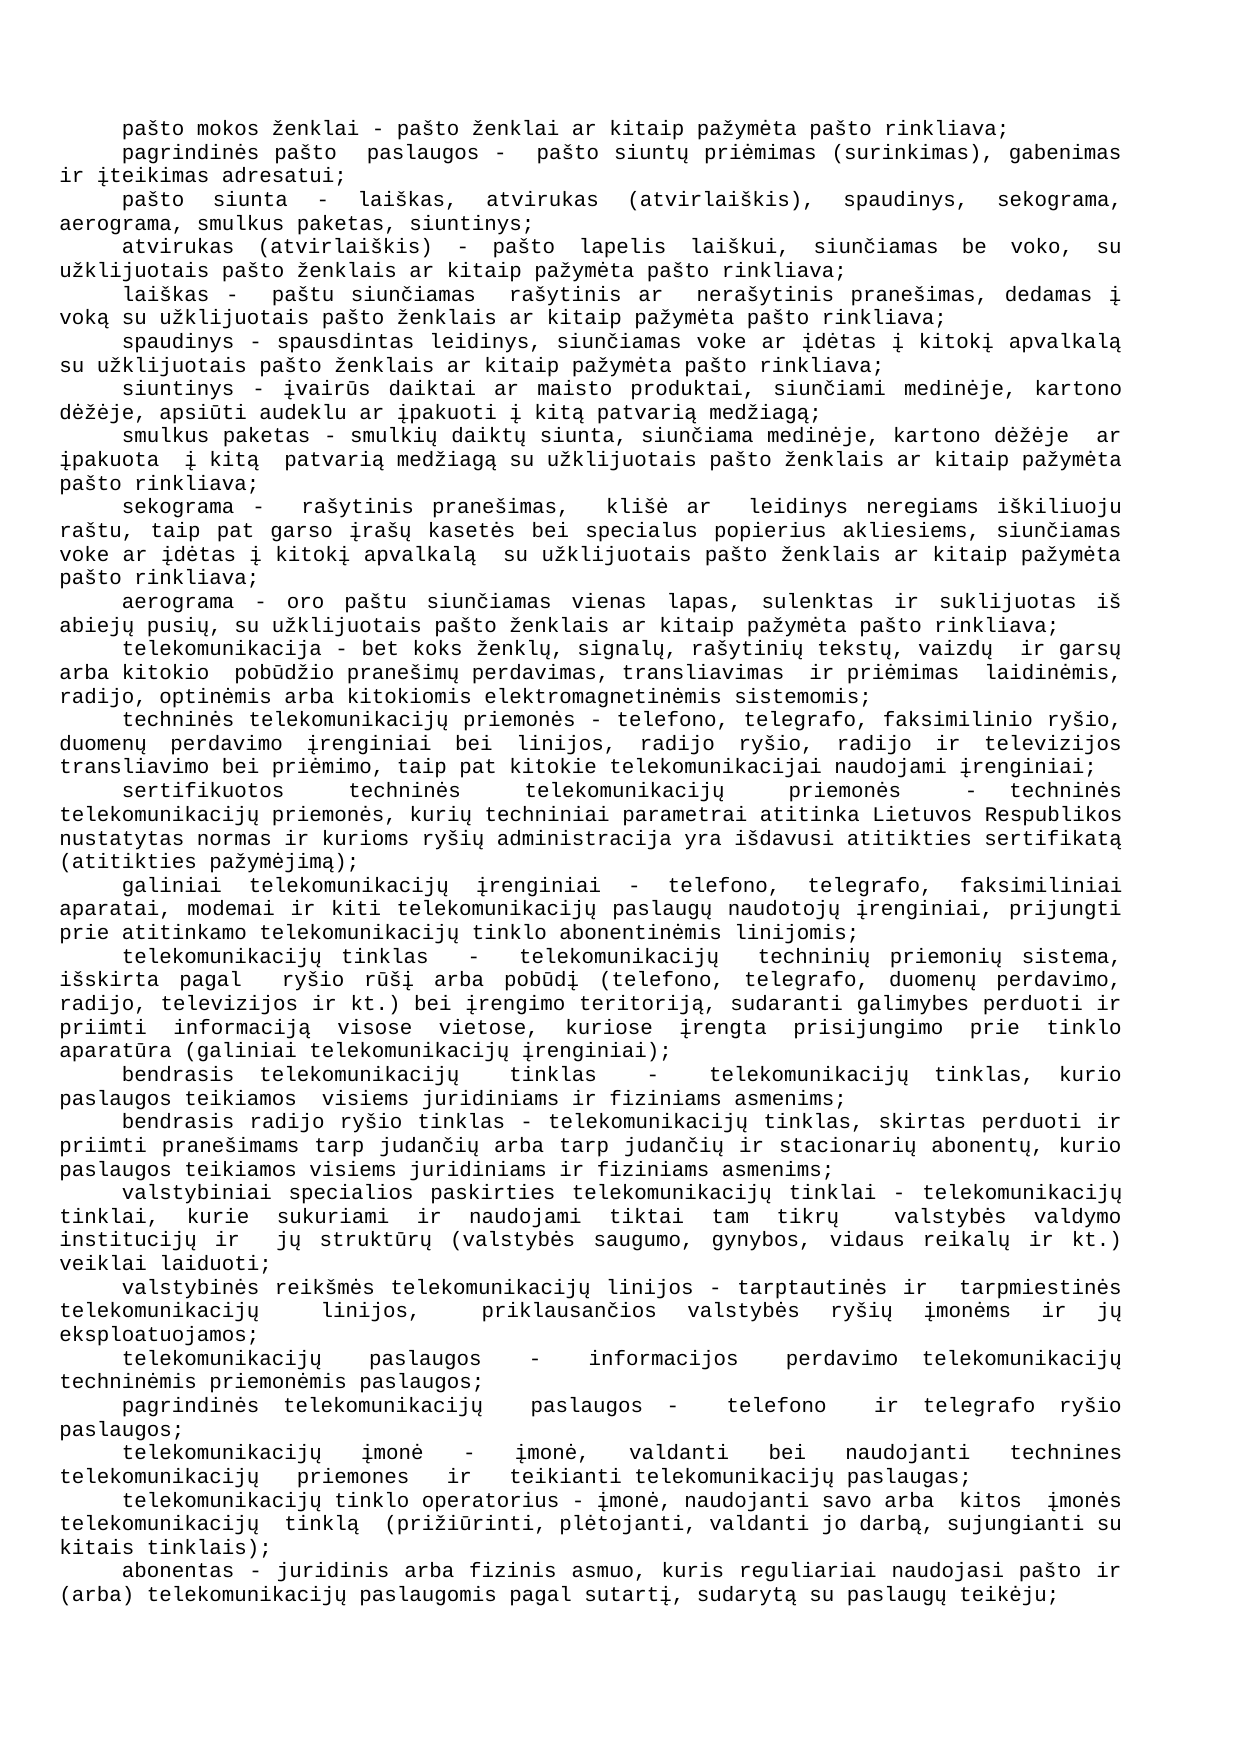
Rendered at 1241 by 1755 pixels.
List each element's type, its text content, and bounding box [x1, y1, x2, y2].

text telekomunikacijų paslaugos - informacijos perdavimo telekomunikacijų techninėmis priemonėmis paslaugos; [59, 1348, 1122, 1395]
text valstybiniai specialios paskirties telekomunikacijų tinklai - telekomunikacijų tinklai, kurie sukuriami ir naudojami tiktai tam tikrų valstybės valdymo institucijų ir jų struktūrų (valstybės saugumo, gynybos, vidaus reikalų ir kt.) veiklai laiduoti; [59, 1182, 1122, 1277]
text spaudinys - spausdintas leidinys, siunčiamas voke ar įdėtas į kitokį apvalkalą su užklijuotais pašto ženklais ar kitaip pažymėta pašto rinkliava; [59, 331, 1122, 378]
text galiniai telekomunikacijų įrenginiai - telefono, telegrafo, faksimiliniai aparatai, modemai ir kiti telekomunikacijų paslaugų naudotojų įrenginiai, prijungti prie atitinkamo telekomunikacijų tinklo abonentinėmis linijomis; [59, 875, 1122, 946]
text telekomunikacijų tinklo operatorius - įmonė, naudojanti savo arba kitos įmonės telekomunikacijų tinklą (prižiūrinti, plėtojanti, valdanti jo darbą, sujungianti su kitais tinklais); [59, 1489, 1122, 1561]
text laiškas - paštu siunčiamas rašytinis ar nerašytinis pranešimas, dedamas į voką su užklijuotais pašto ženklais ar kitaip pažymėta pašto rinkliava; [59, 284, 1122, 331]
text valstybinės reikšmės telekomunikacijų linijos - tarptautinės ir tarpmiestinės telekomunikacijų linijos, priklausančios valstybės ryšių įmonėms ir jų eksploatuojamos; [59, 1277, 1122, 1348]
text siuntinys - įvairūs daiktai ar maisto produktai, siunčiami medinėje, kartono dėžėje, apsiūti audeklu ar įpakuoti į kitą patvarią medžiagą; [59, 378, 1122, 426]
text pašto mokos ženklai - pašto ženklai ar kitaip pažymėta pašto rinkliava; [59, 118, 1122, 142]
text sekograma - rašytinis pranešimas, klišė ar leidinys neregiams iškiliuoju raštu, taip pat garso įrašų kasetės bei specialus popierius akliesiems, siunčiamas voke ar įdėtas į kitokį apvalkalą su užklijuotais pašto ženklais ar kitaip pažymėta pašto rinkliava; [59, 496, 1122, 591]
text sertifikuotos techninės telekomunikacijų priemonės - techninės telekomunikacijų priemonės, kurių techniniai parametrai atitinka Lietuvos Respublikos nustatytas normas ir kurioms ryšių administracija yra išdavusi atitikties sertifikatą (atitikties pažymėjimą); [59, 780, 1122, 875]
text telekomunikacijų tinklas - telekomunikacijų techninių priemonių sistema, išskirta pagal ryšio rūšį arba pobūdį (telefono, telegrafo, duomenų perdavimo, radijo, televizijos ir kt.) bei įrengimo teritoriją, sudaranti galimybes perduoti ir priimti informaciją visose vietose, kuriose įrengta prisijungimo prie tinklo aparatūra (galiniai telekomunikacijų įrenginiai); [59, 946, 1122, 1064]
text pašto siunta - laiškas, atvirukas (atvirlaiškis), spaudinys, sekograma, aerograma, smulkus paketas, siuntinys; [59, 189, 1122, 236]
text telekomunikacijų įmonė - įmonė, valdanti bei naudojanti technines telekomunikacijų priemones ir teikianti telekomunikacijų paslaugas; [59, 1442, 1122, 1489]
text telekomunikacija - bet koks ženklų, signalų, rašytinių tekstų, vaizdų ir garsų arba kitokio pobūdžio pranešimų perdavimas, transliavimas ir priėmimas laidinėmis, radijo, optinėmis arba kitokiomis elektromagnetinėmis sistemomis; [59, 638, 1122, 709]
text smulkus paketas - smulkių daiktų siunta, siunčiama medinėje, kartono dėžėje ar įpakuota į kitą patvarią medžiagą su užklijuotais pašto ženklais ar kitaip pažymėta pašto rinkliava; [59, 426, 1122, 496]
text pagrindinės pašto paslaugos - pašto siuntų priėmimas (surinkimas), gabenimas ir įteikimas adresatui; [59, 142, 1122, 189]
text pagrindinės telekomunikacijų paslaugos - telefono ir telegrafo ryšio paslaugos; [59, 1395, 1122, 1442]
text abonentas - juridinis arba fizinis asmuo, kuris reguliariai naudojasi pašto ir (arba) telekomunikacijų paslaugomis pagal sutartį, sudarytą su paslaugų teikėju; [59, 1561, 1122, 1608]
text bendrasis telekomunikacijų tinklas - telekomunikacijų tinklas, kurio paslaugos teikiamos visiems juridiniams ir fiziniams asmenims; [59, 1064, 1122, 1111]
text techninės telekomunikacijų priemonės - telefono, telegrafo, faksimilinio ryšio, duomenų perdavimo įrenginiai bei linijos, radijo ryšio, radijo ir televizijos transliavimo bei priėmimo, taip pat kitokie telekomunikacijai naudojami įrenginiai; [59, 709, 1122, 780]
text bendrasis radijo ryšio tinklas - telekomunikacijų tinklas, skirtas perduoti ir priimti pranešimams tarp judančių arba tarp judančių ir stacionarių abonentų, kurio paslaugos teikiamos visiems juridiniams ir fiziniams asmenims; [59, 1111, 1122, 1182]
text aerograma - oro paštu siunčiamas vienas lapas, sulenktas ir suklijuotas iš abiejų pusių, su užklijuotais pašto ženklais ar kitaip pažymėta pašto rinkliava; [59, 591, 1122, 638]
text atvirukas (atvirlaiškis) - pašto lapelis laiškui, siunčiamas be voko, su užklijuotais pašto ženklais ar kitaip pažymėta pašto rinkliava; [59, 236, 1122, 284]
